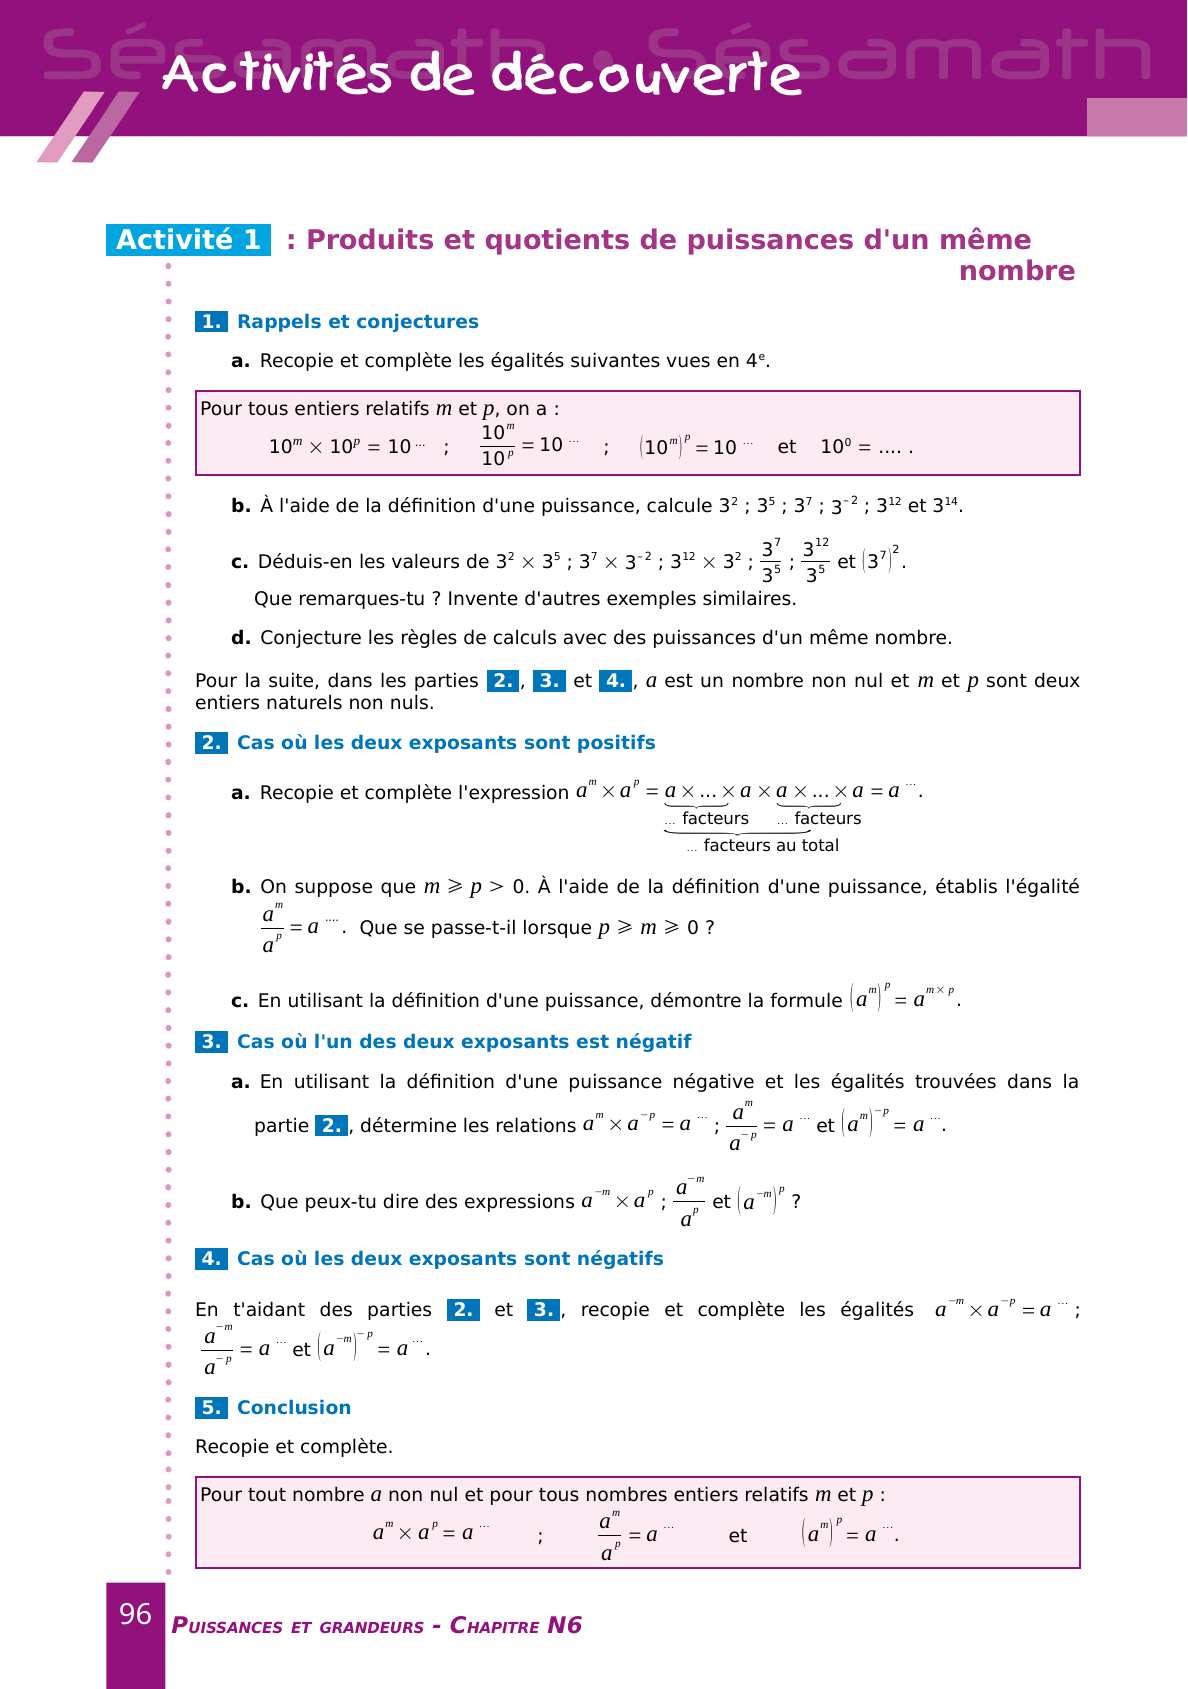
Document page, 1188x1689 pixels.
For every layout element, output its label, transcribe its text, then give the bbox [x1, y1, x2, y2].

list Que peux-tu dire des expressions;et? [224, 1173, 1081, 1231]
text En t'aidant des parties 2. et 3. , recopie et complète les égalités ; et [195, 1288, 1081, 1379]
list On suppose que m  p  0. À l'aide de la définition d'une puissance, établis l'égalité Que se passe-t-il lorsque p  m  0 ? [224, 873, 1081, 958]
picture [0, 0, 1187, 163]
list Conclusion [228, 1397, 1081, 1419]
list Recopie et complète les égalités suivantes vues en 4e. [224, 350, 1081, 372]
text Pour la suite, dans les parties 2. , 3. et 4. , a est un nombre non nul et m et p sont deux entiers naturels non nuls. [195, 667, 1081, 714]
list : Produits et quotients de puissances d'un même nombre [106, 224, 1081, 287]
list Cas où l'un des deux exposants est négatif [228, 1031, 1081, 1053]
list Recopie et complète l'expression [224, 772, 1081, 855]
text Pour tous entiers relatifs m et p, on a : 10m × 10p = 10 ... ; ; et 100 = .... . [197, 392, 1079, 474]
list Cas où les deux exposants sont négatifs [228, 1248, 1081, 1270]
list En utilisant la définition d'une puissance négative et les égalités trouvées dans la partie 2. , détermine les relations;et [224, 1071, 1081, 1155]
list En utilisant la définition d'une puissance, démontre la formule [224, 976, 1081, 1013]
list À l'aide de la définition d'une puissance, calcule 32 ; 35 ; 37 ;; 312 et 314. [224, 494, 1081, 518]
list Recopie et complète. [195, 1436, 1081, 1458]
list Cas où les deux exposants sont positifs [228, 732, 1081, 754]
text Pour tout nombre a non nul et pour tous nombres entiers relatifs m et p : ; et [197, 1478, 1079, 1567]
list Déduis-en les valeurs de 32 × 35 ; 37 ×; 312 × 32 ;;et Que remarques-tu ? Invente d'autres exemples similaires. [224, 536, 1081, 609]
list Conjecture les règles de calculs avec des puissances d'un même nombre. [224, 627, 1081, 649]
list Rappels et conjectures [228, 311, 1081, 332]
